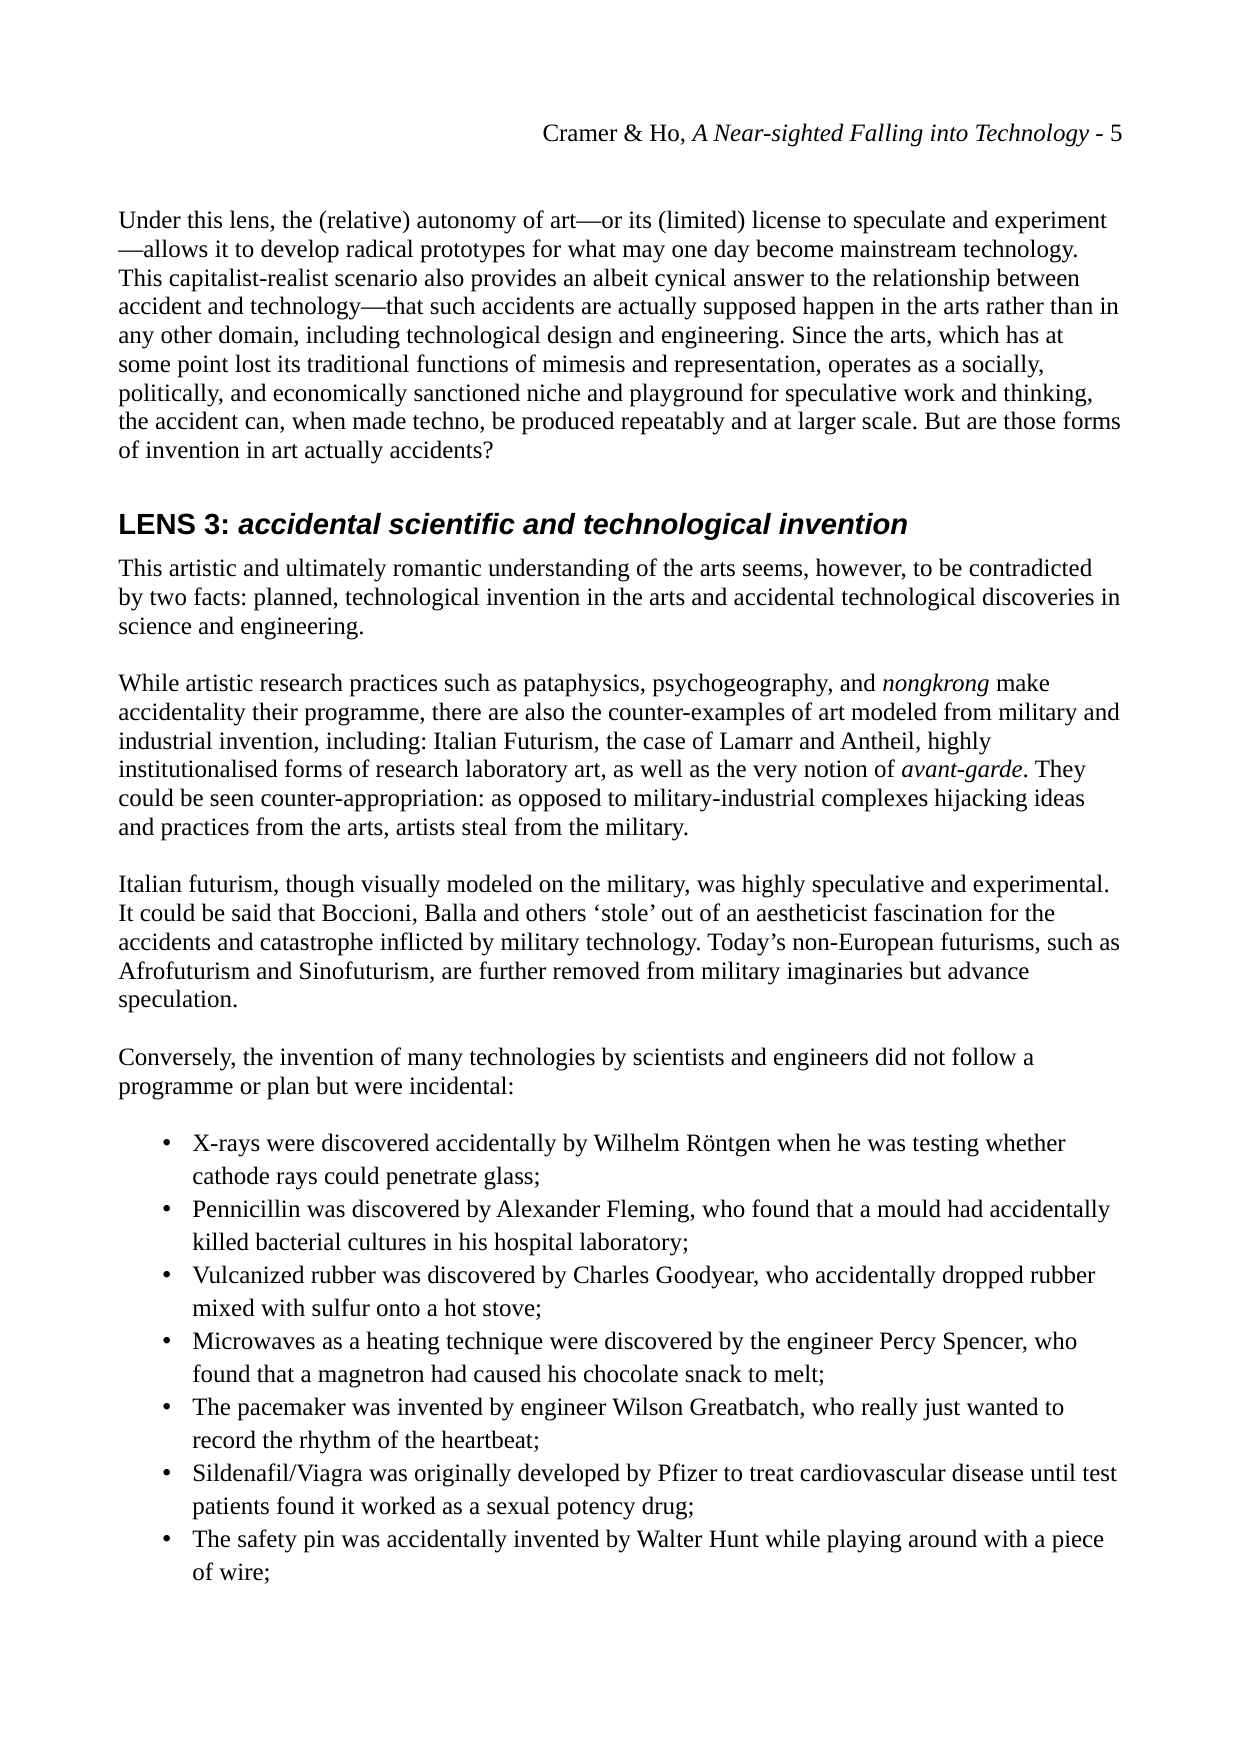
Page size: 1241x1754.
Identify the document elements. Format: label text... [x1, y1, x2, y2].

text This artistic and ultimately romantic understanding of the arts seems, however, to be contradicted by two facts: planned, technological invention in the arts and accidental technological discoveries in science and engineering. [118, 553, 1122, 639]
text Under this lens, the (relative) autonomy of art—or its (limited) license to speculate and experiment—allows it to develop radical prototypes for what may one day become mainstream technology. This capitalist-realist scenario also provides an albeit cynical answer to the relationship between accident and technology—that such accidents are actually supposed happen in the arts rather than in any other domain, including technological design and engineering. Since the arts, which has at some point lost its traditional functions of mimesis and representation, operates as a socially, politically, and economically sanctioned niche and playground for speculative work and thinking, the accident can, when made techno, be produced repeatably and at larger scale. But are those forms of invention in art actually accidents? [118, 205, 1122, 464]
list The safety pin was accidentally invented by Walter Hunt while playing around with a piece of wire; [162, 1524, 1122, 1586]
text Conversely, the invention of many technologies by scientists and engineers did not follow a programme or plan but were incidental: [118, 1042, 1122, 1099]
list Sildenafil/Viagra was originally developed by Pfizer to treat cardiovascular disease until test patients found it worked as a sexual potency drug; [162, 1458, 1122, 1520]
list X-rays were discovered accidentally by Wilhelm Röntgen when he was testing whether cathode rays could penetrate glass; [162, 1128, 1122, 1190]
list Vulcanized rubber was discovered by Charles Goodyear, who accidentally dropped rubber mixed with sulfur onto a hot stove; [162, 1260, 1122, 1322]
list The pacemaker was invented by engineer Wilson Greatbatch, who really just wanted to record the rhythm of the heartbeat; [162, 1392, 1122, 1454]
subtitle LENS 3: accidental scientific and technological invention [118, 507, 1122, 541]
list Pennicillin was discovered by Alexander Fleming, who found that a mould had accidentally killed bacterial cultures in his hospital laboratory; [162, 1194, 1122, 1256]
text While artistic research practices such as pataphysics, psychogeography, and nongkrong make accidentality their programme, there are also the counter-examples of art modeled from military and industrial invention, including: Italian Futurism, the case of Lamarr and Antheil, highly institutionalised forms of research laboratory art, as well as the very notion of avant-garde. They could be seen counter-appropriation: as opposed to military-industrial complexes hijacking ideas and practices from the arts, artists steal from the military. [118, 668, 1122, 841]
text Italian futurism, though visually modeled on the military, was highly speculative and experimental. It could be said that Boccioni, Balla and others ‘stole’ out of an aestheticist fascination for the accidents and catastrophe inflicted by military technology. Today’s non-European futurisms, such as Afrofuturism and Sinofuturism, are further removed from military imaginaries but advance speculation. [118, 869, 1122, 1013]
list Microwaves as a heating technique were discovered by the engineer Percy Spencer, who found that a magnetron had caused his chocolate snack to melt; [162, 1326, 1122, 1388]
